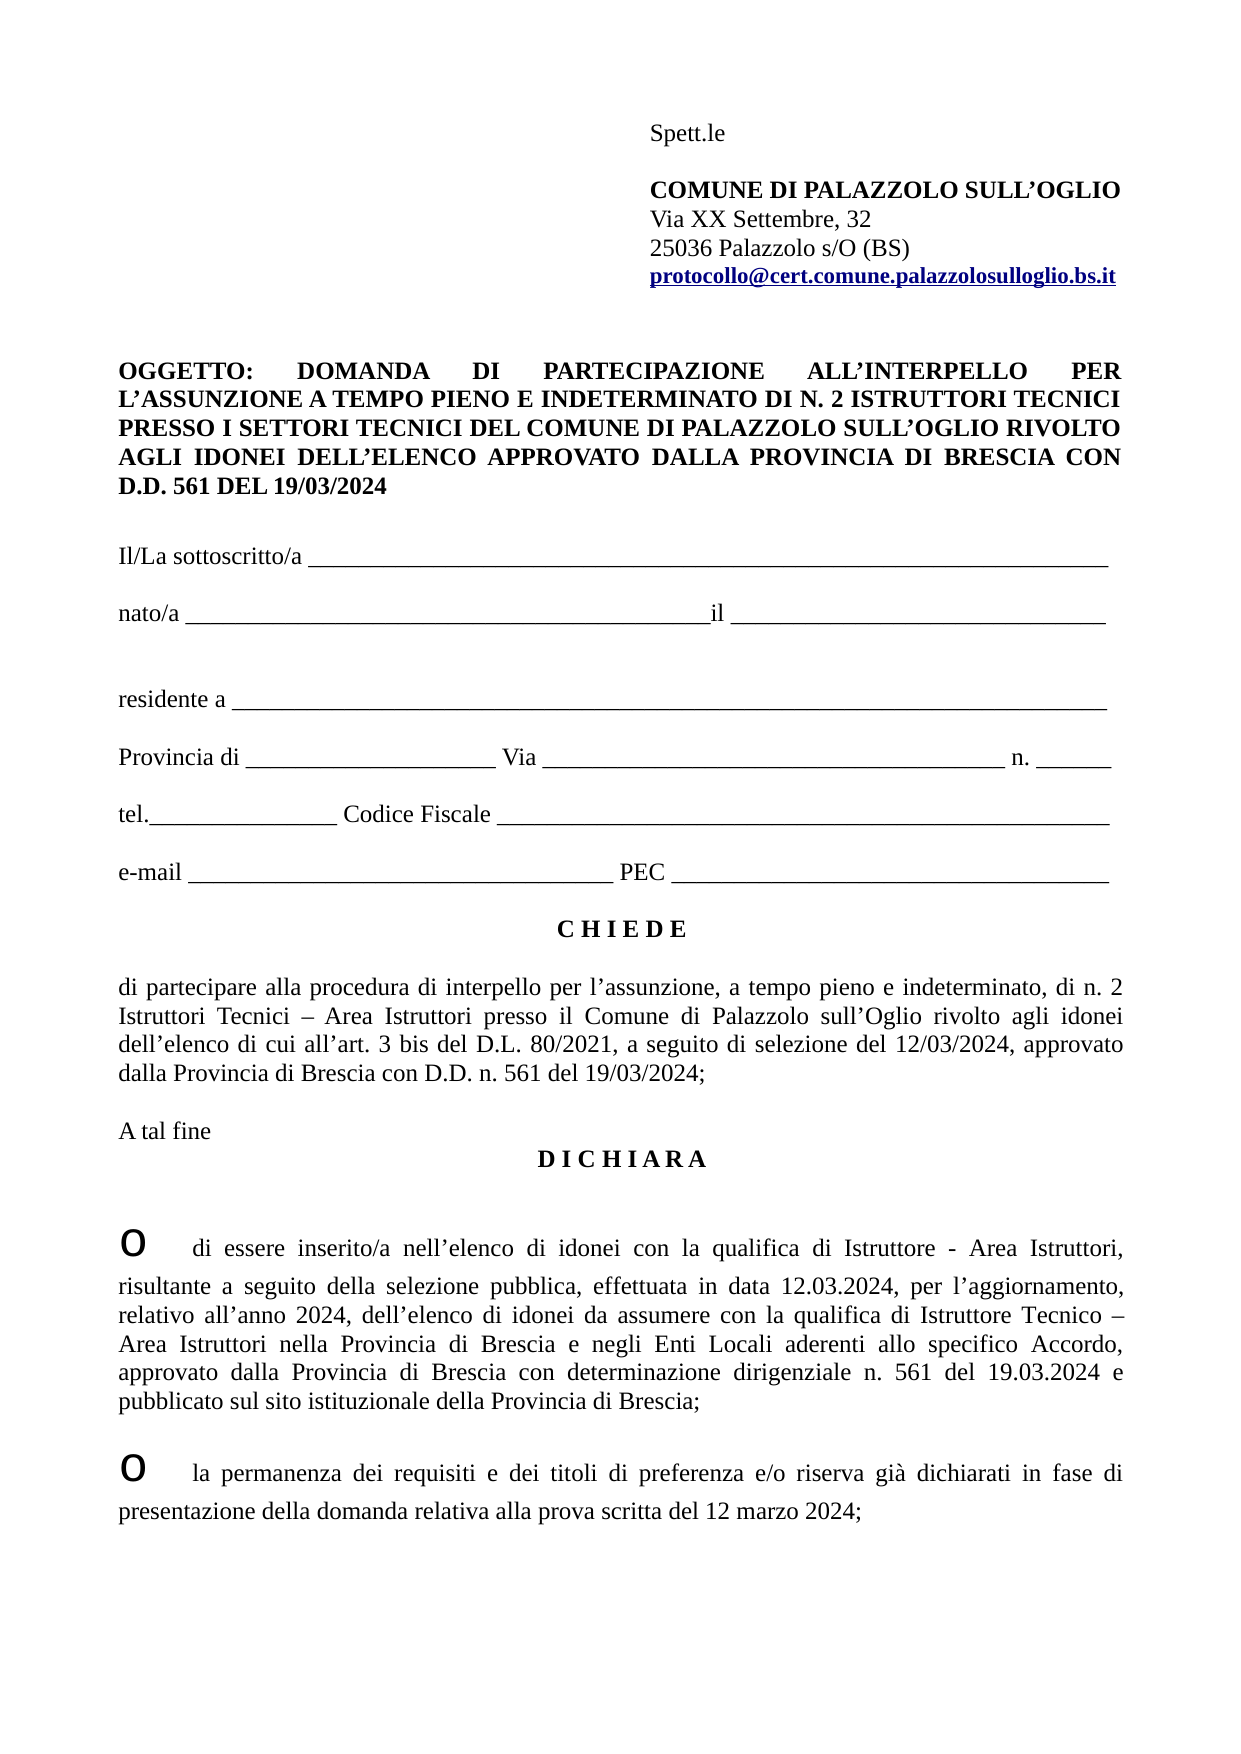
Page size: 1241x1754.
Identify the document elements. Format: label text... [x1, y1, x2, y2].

text Provincia di ____________________ Via _____________________________________ n. ______ [118, 742, 1125, 771]
text Via XX Settembre, 32 [649, 204, 1122, 233]
text C H I E D E [118, 914, 1125, 943]
text D I C H I A R A [118, 1144, 1125, 1173]
text Spett.le [649, 118, 1122, 147]
text e-mail __________________________________ PEC ___________________________________ [118, 857, 1125, 886]
text nato/a __________________________________________il ______________________________ [118, 598, 1125, 627]
text tel._______________ Codice Fiscale _________________________________________________ [118, 799, 1125, 828]
text 25036 Palazzolo s/O (BS) [649, 233, 1122, 262]
list di essere inserito/a nell’elenco di idonei con la qualifica di Istruttore - Area Istruttori, risultante a seguito della selezione pubblica, effettuata in data 12.03.2024, per l’aggiornamento, relativo all’anno 2024, dell’elenco di idonei da assumere con la qualifica di Istruttore Tecnico – Area Istruttori nella Provincia di Brescia e negli Enti Locali aderenti allo specifico Accordo, approvato dalla Provincia di Brescia con determinazione dirigenziale n. 561 del 19.03.2024 e pubblicato sul sito istituzionale della Provincia di Brescia; [118, 1214, 1125, 1415]
text Il/La sottoscritto/a ________________________________________________________________ [118, 541, 1125, 569]
list la permanenza dei requisiti e dei titoli di preferenza e/o riserva già dichiarati in fase di presentazione della domanda relativa alla prova scritta del 12 marzo 2024; [118, 1440, 1125, 1525]
text COMUNE DI PALAZZOLO SULL’OGLIO [649, 176, 1122, 204]
text A tal fine [118, 1116, 1125, 1144]
text di partecipare alla procedura di interpello per l’assunzione, a tempo pieno e indeterminato, di n. 2 Istruttori Tecnici – Area Istruttori presso il Comune di Palazzolo sull’Oglio rivolto agli idonei dell’elenco di cui all’art. 3 bis del D.L. 80/2021, a seguito di selezione del 12/03/2024, approvato dalla Provincia di Brescia con D.D. n. 561 del 19/03/2024; [118, 972, 1125, 1087]
text OGGETTO: DOMANDA DI PARTECIPAZIONE ALL’INTERPELLO PER L’ASSUNZIONE A TEMPO PIENO E INDETERMINATO DI N. 2 ISTRUTTORI TECNICI PRESSO I SETTORI TECNICI DEL COMUNE DI PALAZZOLO SULL’OGLIO RIVOLTO AGLI IDONEI DELL’ELENCO APPROVATO DALLA PROVINCIA DI BRESCIA CON D.D. 561 DEL 19/03/2024 [118, 356, 1122, 499]
text protocollo@cert.comune.palazzolosulloglio.bs.it [649, 262, 1122, 288]
text residente a ______________________________________________________________________ [118, 684, 1125, 713]
